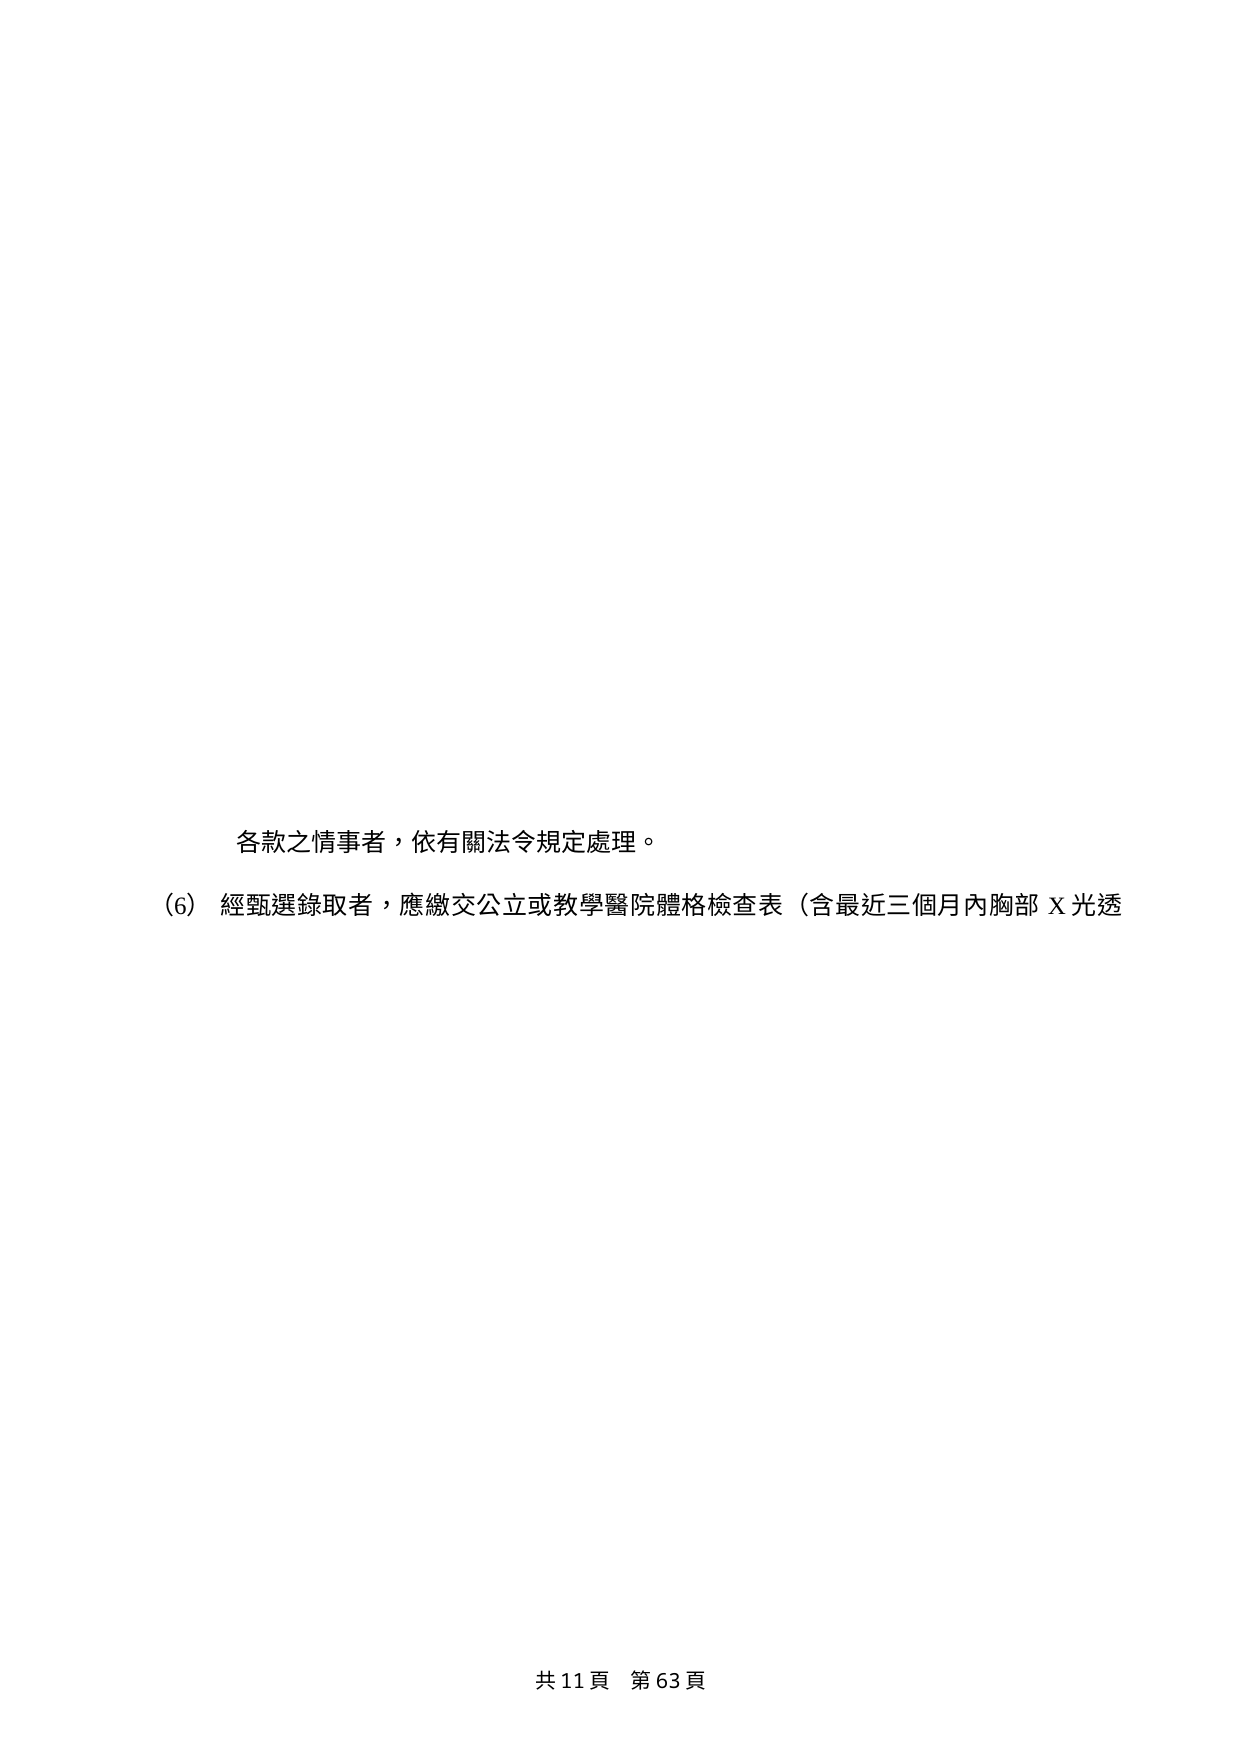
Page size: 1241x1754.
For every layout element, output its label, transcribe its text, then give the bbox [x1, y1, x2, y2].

list 各款之情事者，依有關法令規定處理。 [149, 799, 1122, 862]
list 經甄選錄取者，應繳交公立或教學醫院體格檢查表（含最近三個月內胸部X光透 [149, 862, 1122, 924]
